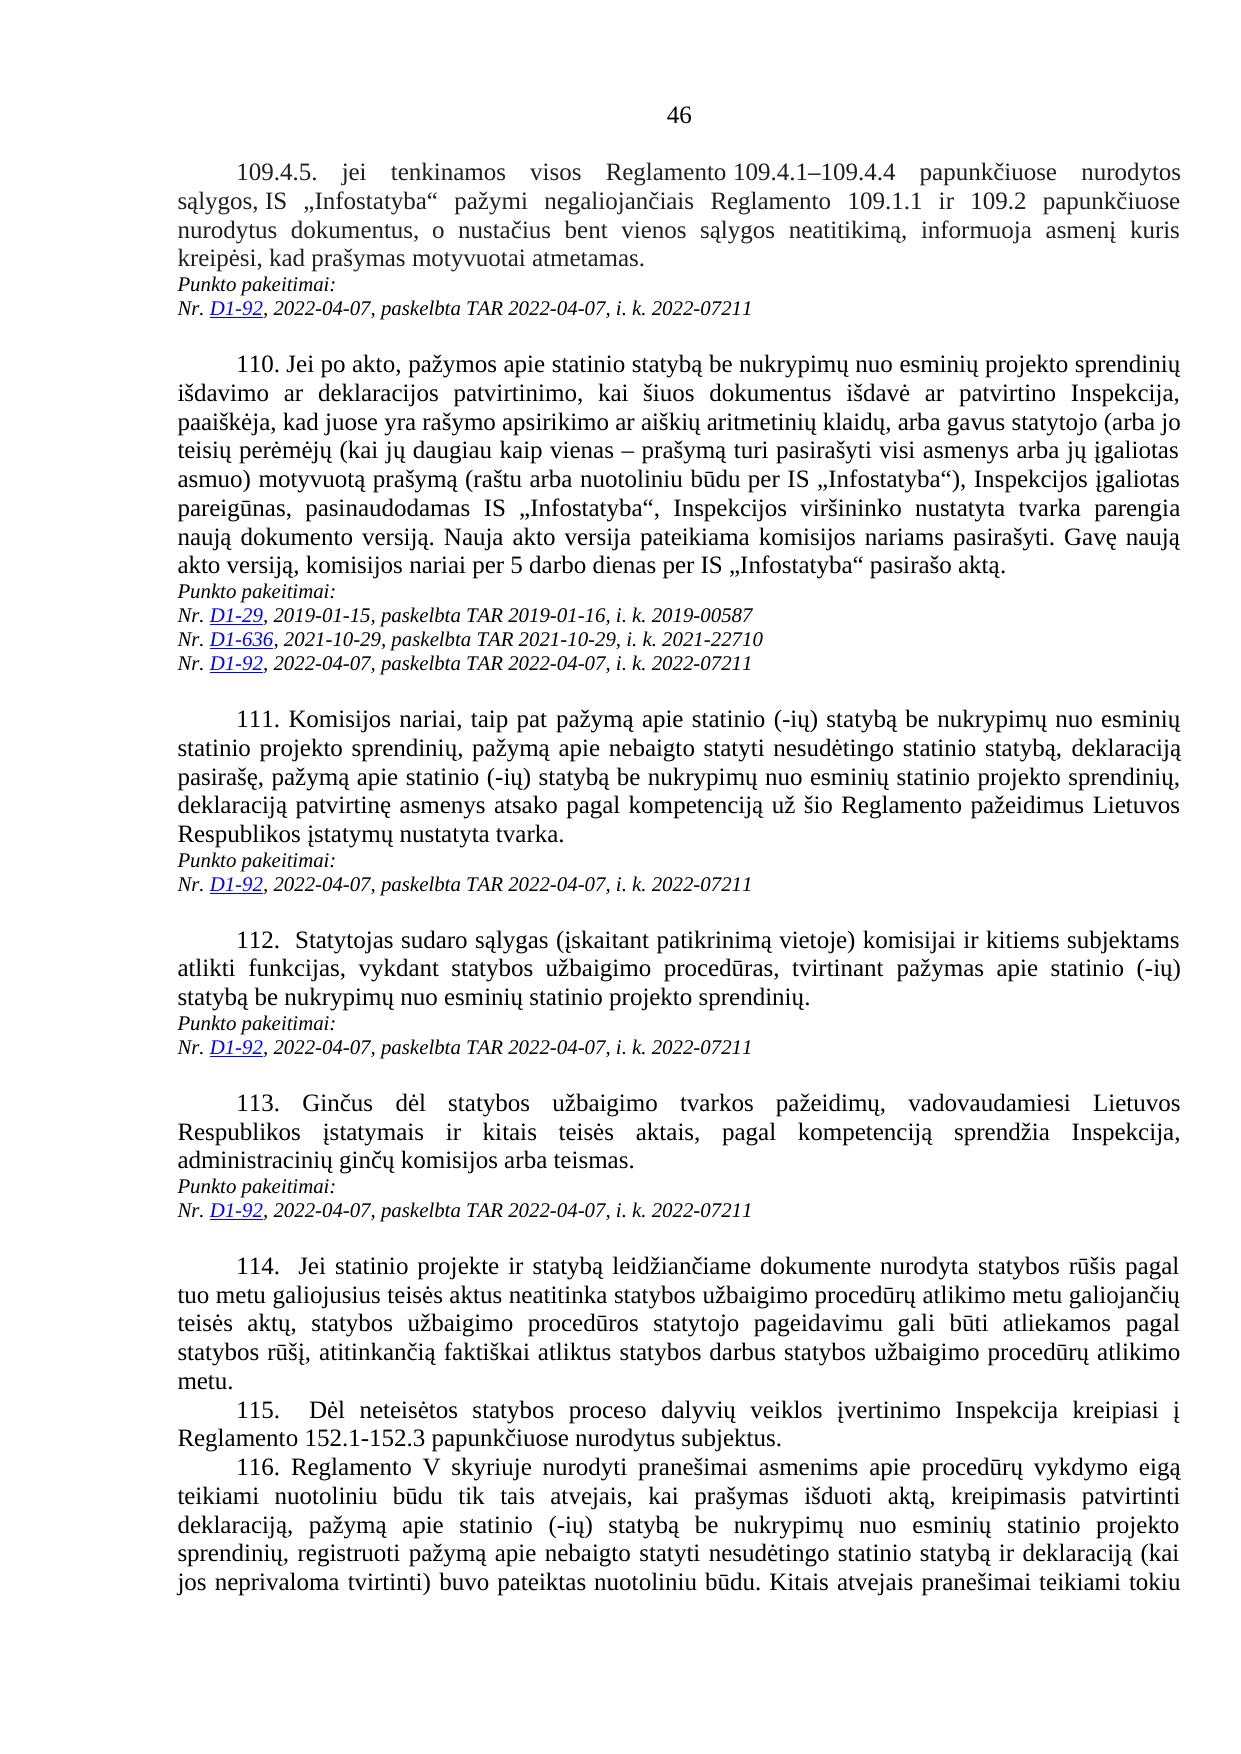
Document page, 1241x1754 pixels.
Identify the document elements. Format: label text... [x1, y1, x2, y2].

text 116. Reglamento V skyriuje nurodyti pranešimai asmenims apie procedūrų vykdymo eigą teikiami nuotoliniu būdu tik tais atvejais, kai prašymas išduoti aktą, kreipimasis patvirtinti deklaraciją, pažymą apie statinio (-ių) statybą be nukrypimų nuo esminių statinio projekto sprendinių, registruoti pažymą apie nebaigto statyti nesudėtingo statinio statybą ir deklaraciją (kai jos neprivaloma tvirtinti) buvo pateiktas nuotoliniu būdu. Kitais atvejais pranešimai teikiami tokiu [177, 1452, 1181, 1596]
text Punkto pakeitimai: [177, 579, 1181, 603]
text 114. Jei statinio projekte ir statybą leidžiančiame dokumente nurodyta statybos rūšis pagal tuo metu galiojusius teisės aktus neatitinka statybos užbaigimo procedūrų atlikimo metu galiojančių teisės aktų, statybos užbaigimo procedūros statytojo pageidavimu gali būti atliekamos pagal statybos rūšį, atitinkančią faktiškai atliktus statybos darbus statybos užbaigimo procedūrų atlikimo metu. [177, 1251, 1181, 1395]
text 111. Komisijos nariai, taip pat pažymą apie statinio (-ių) statybą be nukrypimų nuo esminių statinio projekto sprendinių, pažymą apie nebaigto statyti nesudėtingo statinio statybą, deklaraciją pasirašę, pažymą apie statinio (-ių) statybą be nukrypimų nuo esminių statinio projekto sprendinių, deklaraciją patvirtinę asmenys atsako pagal kompetenciją už šio Reglamento pažeidimus Lietuvos Respublikos įstatymų nustatyta tvarka. [177, 704, 1181, 848]
text Punkto pakeitimai: [177, 1174, 1181, 1198]
text 115. Dėl neteisėtos statybos proceso dalyvių veiklos įvertinimo Inspekcija kreipiasi į Reglamento 152.1-152.3 papunkčiuose nurodytus subjektus. [177, 1395, 1181, 1452]
text Nr. D1-92, 2022-04-07, paskelbta TAR 2022-04-07, i. k. 2022-07211 [177, 872, 1181, 896]
text Punkto pakeitimai: [177, 272, 1181, 296]
text Punkto pakeitimai: [177, 1011, 1181, 1035]
text 113. Ginčus dėl statybos užbaigimo tvarkos pažeidimų, vadovaudamiesi Lietuvos Respublikos įstatymais ir kitais teisės aktais, pagal kompetenciją sprendžia Inspekcija, administracinių ginčų komisijos arba teismas. [177, 1088, 1181, 1174]
text 109.4.5. jei tenkinamos visos Reglamento 109.4.1–109.4.4 papunkčiuose nurodytos sąlygos, IS „Infostatyba“ pažymi negaliojančiais Reglamento 109.1.1 ir 109.2 papunkčiuose nurodytus dokumentus, o nustačius bent vienos sąlygos neatitikimą, informuoja asmenį kuris kreipėsi, kad prašymas motyvuotai atmetamas. [177, 157, 1181, 272]
text Nr. D1-92, 2022-04-07, paskelbta TAR 2022-04-07, i. k. 2022-07211 [177, 1035, 1181, 1059]
text Punkto pakeitimai: [177, 848, 1181, 872]
text 110. Jei po akto, pažymos apie statinio statybą be nukrypimų nuo esminių projekto sprendinių išdavimo ar deklaracijos patvirtinimo, kai šiuos dokumentus išdavė ar patvirtino Inspekcija, paaiškėja, kad juose yra rašymo apsirikimo ar aiškių aritmetinių klaidų, arba gavus statytojo (arba jo teisių perėmėjų (kai jų daugiau kaip vienas – prašymą turi pasirašyti visi asmenys arba jų įgaliotas asmuo) motyvuotą prašymą (raštu arba nuotoliniu būdu per IS „Infostatyba“), Inspekcijos įgaliotas pareigūnas, pasinaudodamas IS „Infostatyba“, Inspekcijos viršininko nustatyta tvarka parengia naują dokumento versiją. Nauja akto versija pateikiama komisijos nariams pasirašyti. Gavę naują akto versiją, komisijos nariai per 5 darbo dienas per IS „Infostatyba“ pasirašo aktą. [177, 349, 1181, 579]
text Nr. D1-92, 2022-04-07, paskelbta TAR 2022-04-07, i. k. 2022-07211 [177, 651, 1181, 675]
text Nr. D1-636, 2021-10-29, paskelbta TAR 2021-10-29, i. k. 2021-22710 [177, 627, 1181, 651]
text 112. Statytojas sudaro sąlygas (įskaitant patikrinimą vietoje) komisijai ir kitiems subjektams atlikti funkcijas, vykdant statybos užbaigimo procedūras, tvirtinant pažymas apie statinio (-ių) statybą be nukrypimų nuo esminių statinio projekto sprendinių. [177, 925, 1181, 1011]
text Nr. D1-92, 2022-04-07, paskelbta TAR 2022-04-07, i. k. 2022-07211 [177, 1198, 1181, 1222]
text Nr. D1-92, 2022-04-07, paskelbta TAR 2022-04-07, i. k. 2022-07211 [177, 296, 1181, 320]
text Nr. D1-29, 2019-01-15, paskelbta TAR 2019-01-16, i. k. 2019-00587 [177, 603, 1181, 627]
